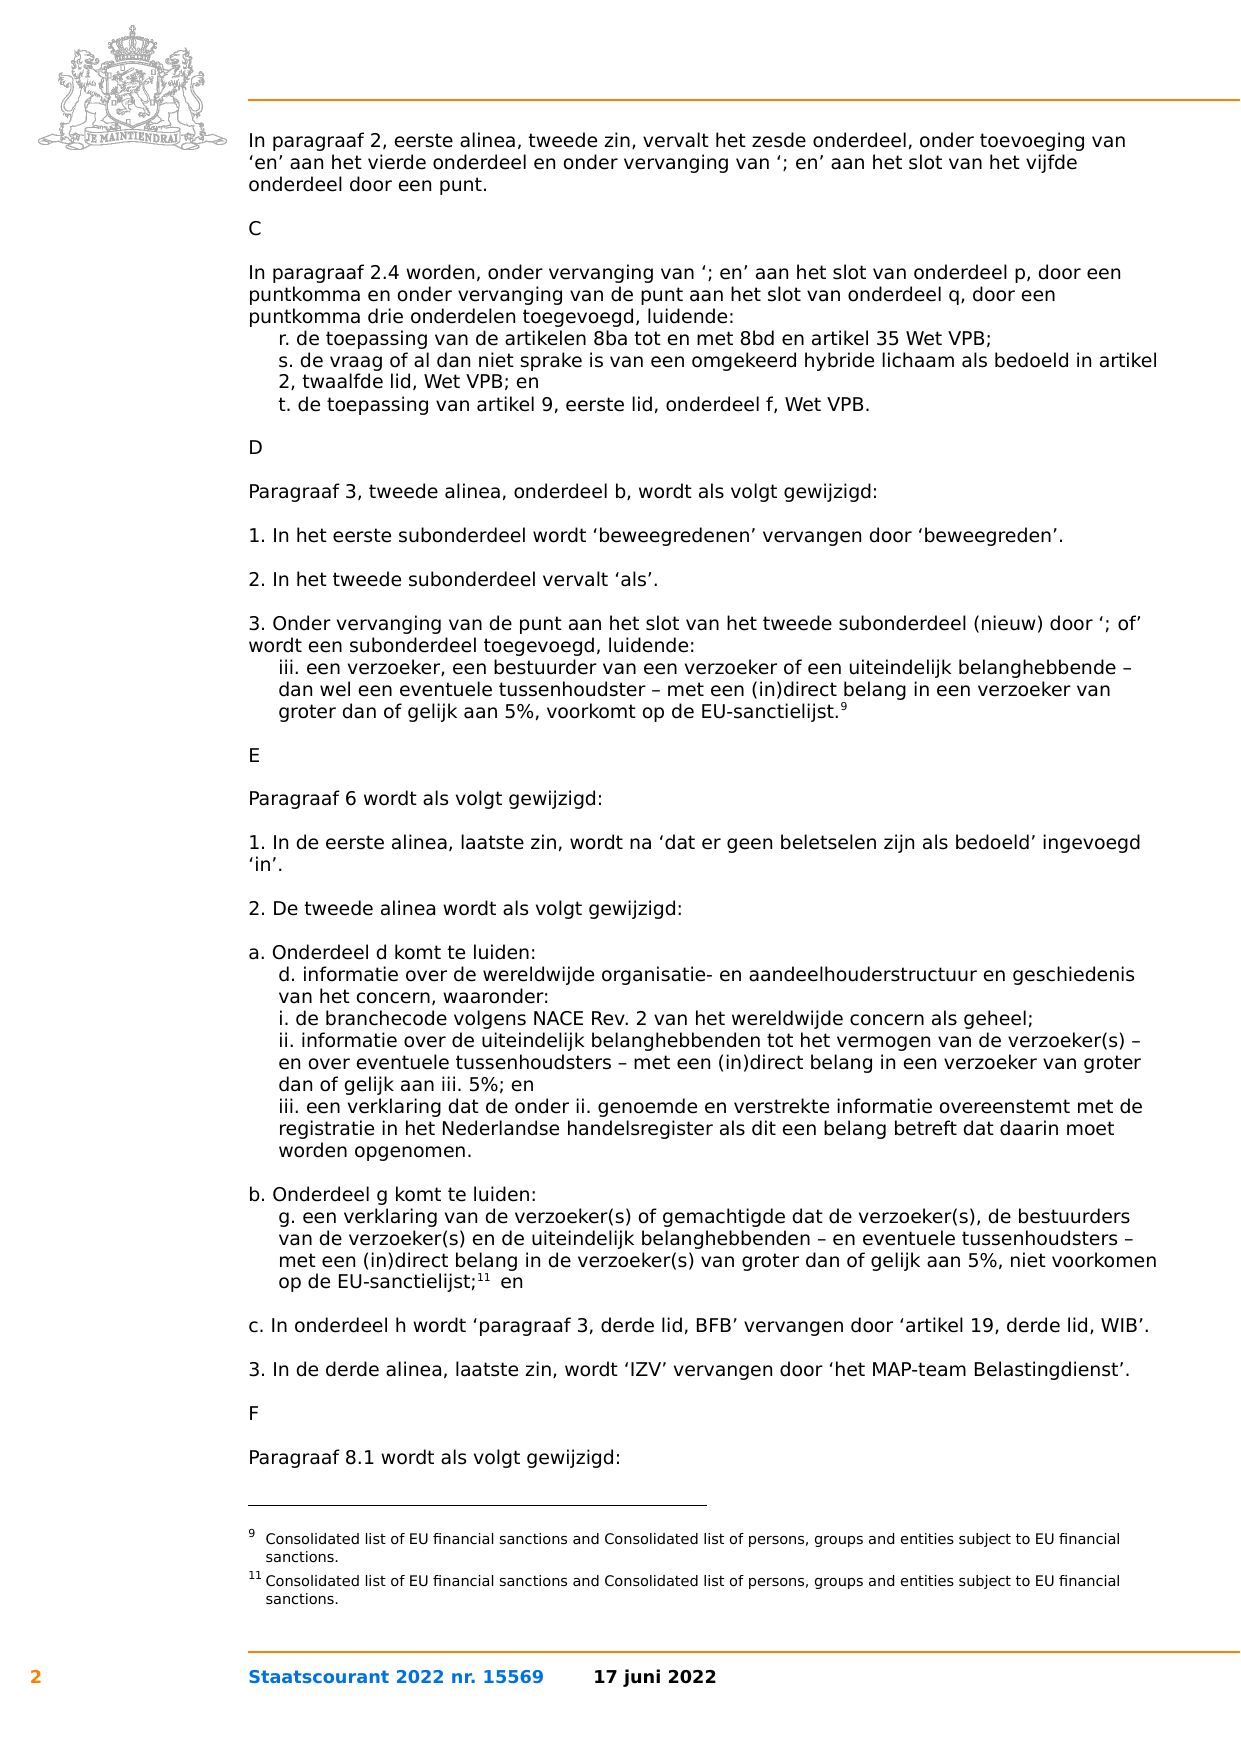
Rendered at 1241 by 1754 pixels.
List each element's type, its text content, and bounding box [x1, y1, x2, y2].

text F [248, 1403, 1163, 1425]
text iii. een verzoeker, een bestuurder van een verzoeker of een uiteindelijk belanghebbende – dan wel een eventuele tussenhoudster – met een (in)direct belang in een verzoeker van groter dan of gelijk aan 5%, voorkomt op de EU-sanctielijst. [278, 657, 1163, 723]
text Consolidated list of EU financial sanctions and Consolidated list of persons, groups and entities subject to EU financial sanctions. [248, 1527, 1163, 1566]
text Paragraaf 6 wordt als volgt gewijzigd: [248, 788, 1163, 810]
text r. de toepassing van de artikelen 8ba tot en met 8bd en artikel 35 Wet VPB; [278, 327, 1163, 349]
text Paragraaf 3, tweede alinea, onderdeel b, wordt als volgt gewijzigd: [248, 481, 1163, 503]
text In paragraaf 2.4 worden, onder vervanging van ‘; en’ aan het slot van onderdeel p, door een puntkomma en onder vervanging van de punt aan het slot van onderdeel q, door een puntkomma drie onderdelen toegevoegd, luidende: [248, 262, 1163, 327]
text iii. een verklaring dat de onder ii. genoemde en verstrekte informatie overeenstemt met de registratie in het Nederlandse handelsregister als dit een belang betreft dat daarin moet worden opgenomen. [278, 1096, 1163, 1162]
text c. In onderdeel h wordt ‘paragraaf 3, derde lid, BFB’ vervangen door ‘artikel 19, derde lid, WIB’. [248, 1315, 1163, 1337]
text D [248, 437, 1163, 459]
text Paragraaf 8.1 wordt als volgt gewijzigd: [248, 1447, 1163, 1469]
text 1. In de eerste alinea, laatste zin, wordt na ‘dat er geen beletselen zijn als bedoeld’ ingevoegd ‘in’. [248, 832, 1163, 876]
text C [248, 218, 1163, 240]
text s. de vraag of al dan niet sprake is van een omgekeerd hybride lichaam als bedoeld in artikel 2, twaalfde lid, Wet VPB; en [278, 349, 1163, 393]
text Consolidated list of EU financial sanctions and Consolidated list of persons, groups and entities subject to EU financial sanctions. [248, 1569, 1163, 1608]
text 3. In de derde alinea, laatste zin, wordt ‘IZV’ vervangen door ‘het MAP-team Belastingdienst’. [248, 1359, 1163, 1381]
text 2. In het tweede subonderdeel vervalt ‘als’. [248, 569, 1163, 591]
text t. de toepassing van artikel 9, eerste lid, onderdeel f, Wet VPB. [278, 393, 1163, 415]
text In paragraaf 2, eerste alinea, tweede zin, vervalt het zesde onderdeel, onder toevoeging van ‘en’ aan het vierde onderdeel en onder vervanging van ‘; en’ aan het slot van het vijfde onderdeel door een punt. [248, 130, 1163, 196]
text ii. informatie over de uiteindelijk belanghebbenden tot het vermogen van de verzoeker(s) – en over eventuele tussenhoudsters – met een (in)direct belang in een verzoeker van groter dan of gelijk aan iii. 5%; en [278, 1030, 1163, 1096]
picture [38, 25, 227, 150]
text b. Onderdeel g komt te luiden: [248, 1183, 1163, 1206]
text 2. De tweede alinea wordt als volgt gewijzigd: [248, 898, 1163, 920]
text a. Onderdeel d komt te luiden: [248, 942, 1163, 964]
text i. de branchecode volgens NACE Rev. 2 van het wereldwijde concern als geheel; [278, 1008, 1163, 1030]
text 1. In het eerste subonderdeel wordt ‘beweegredenen’ vervangen door ‘beweegreden’. [248, 525, 1163, 547]
text d. informatie over de wereldwijde organisatie- en aandeelhouderstructuur en geschiedenis van het concern, waaronder: [278, 964, 1163, 1008]
text E [248, 744, 1163, 766]
text 3. Onder vervanging van de punt aan het slot van het tweede subonderdeel (nieuw) door ‘; of’ wordt een subonderdeel toegevoegd, luidende: [248, 613, 1163, 657]
text g. een verklaring van de verzoeker(s) of gemachtigde dat de verzoeker(s), de bestuurders van de verzoeker(s) en de uiteindelijk belanghebbenden – en eventuele tussenhoudsters – met een (in)direct belang in de verzoeker(s) van groter dan of gelijk aan 5%, niet voorkomen op de EU-sanctielijst; en [278, 1206, 1163, 1293]
